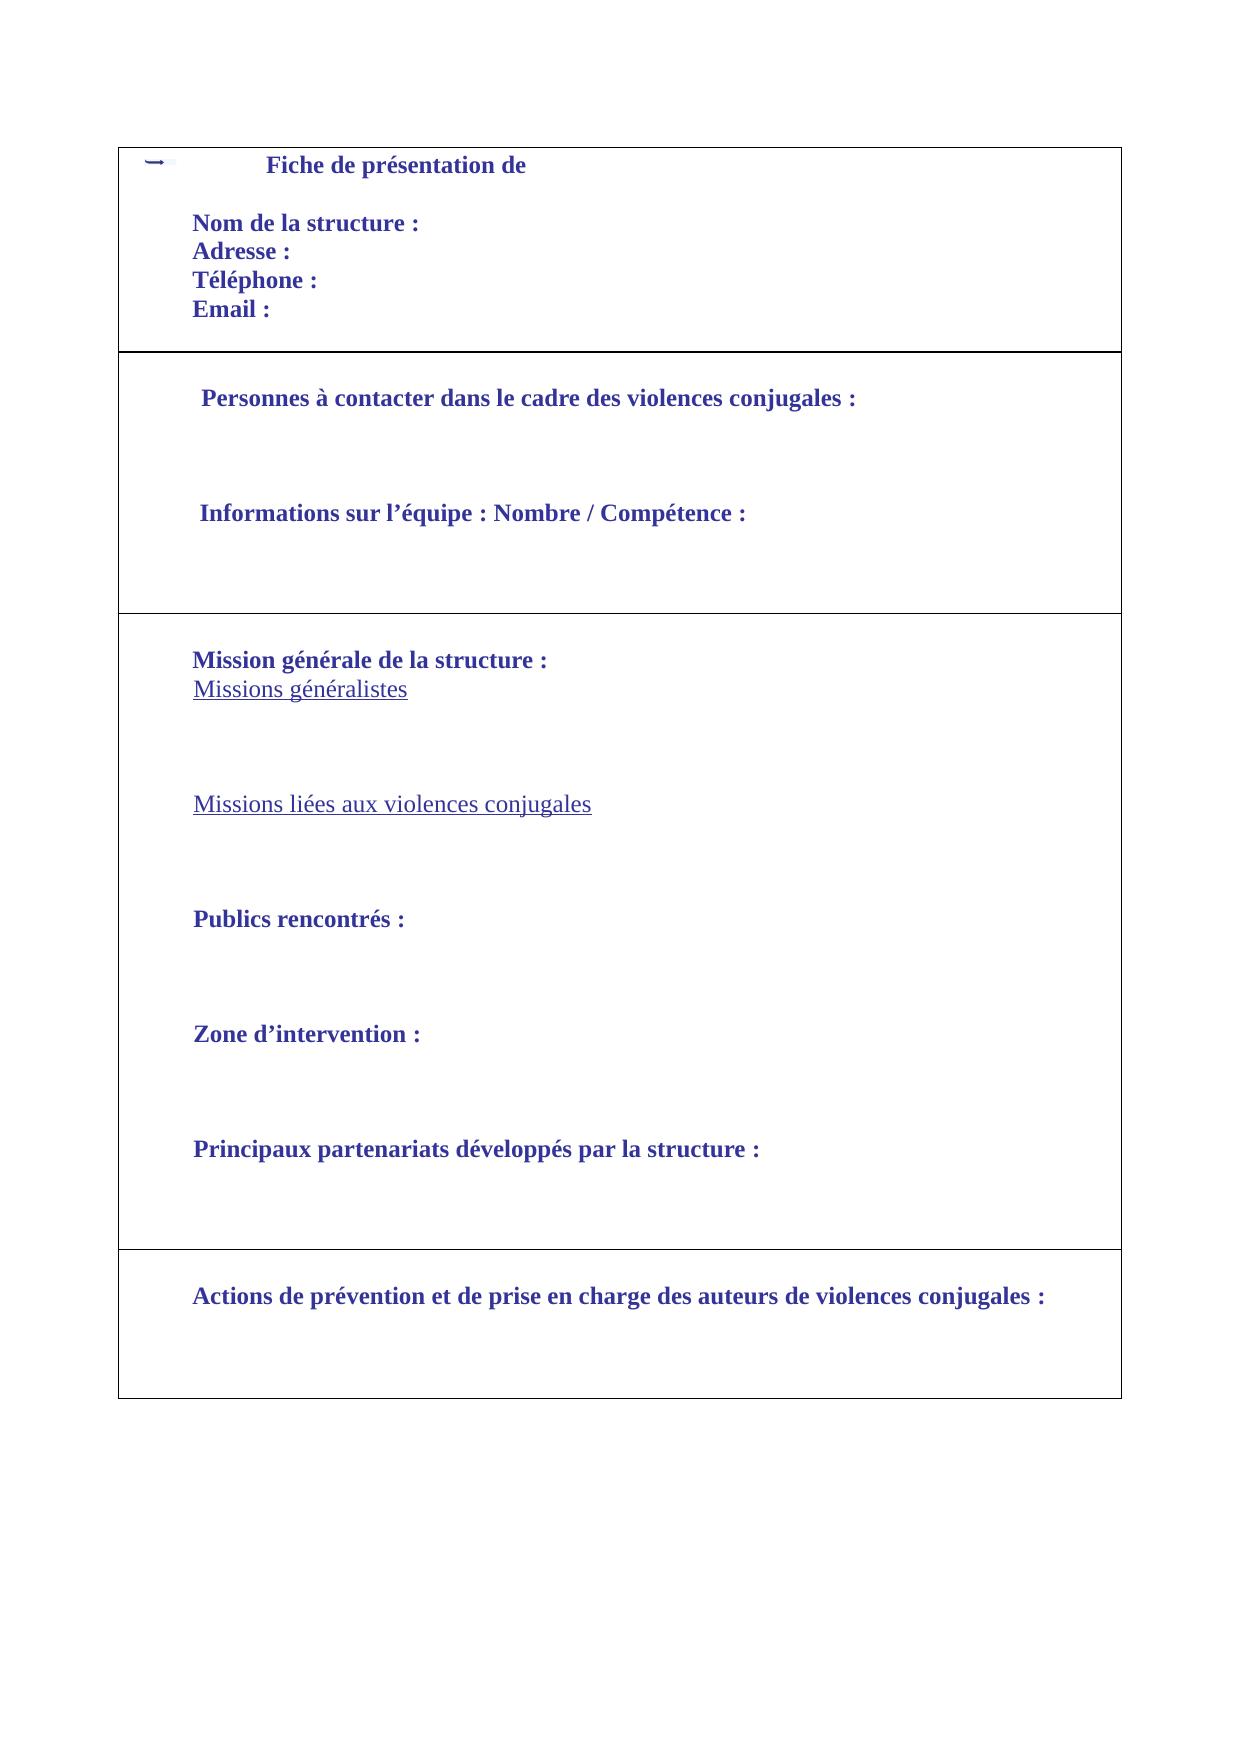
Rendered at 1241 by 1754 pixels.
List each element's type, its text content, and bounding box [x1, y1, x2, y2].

text Téléphone : [119, 262, 1121, 291]
text Fiche de présentation de [119, 148, 1121, 179]
text Missions généralistes [119, 674, 1121, 703]
text Personnes à contacter dans le cadre des violences conjugales : [119, 383, 1121, 412]
text Zone d’intervention : [119, 1019, 1121, 1048]
text Mission générale de la structure : [119, 645, 1121, 674]
text Actions de prévention et de prise en charge des auteurs de violences conjugales : [119, 1278, 1121, 1309]
text Informations sur l’équipe : Nombre / Compétence : [119, 498, 1121, 527]
text Publics rencontrés : [119, 904, 1121, 933]
text Adresse : [119, 233, 1121, 262]
text Nom de la structure : [119, 204, 1121, 233]
text Missions liées aux violences conjugales [119, 789, 1121, 818]
text Email : [119, 291, 1121, 323]
text Principaux partenariats développés par la structure : [119, 1134, 1121, 1163]
